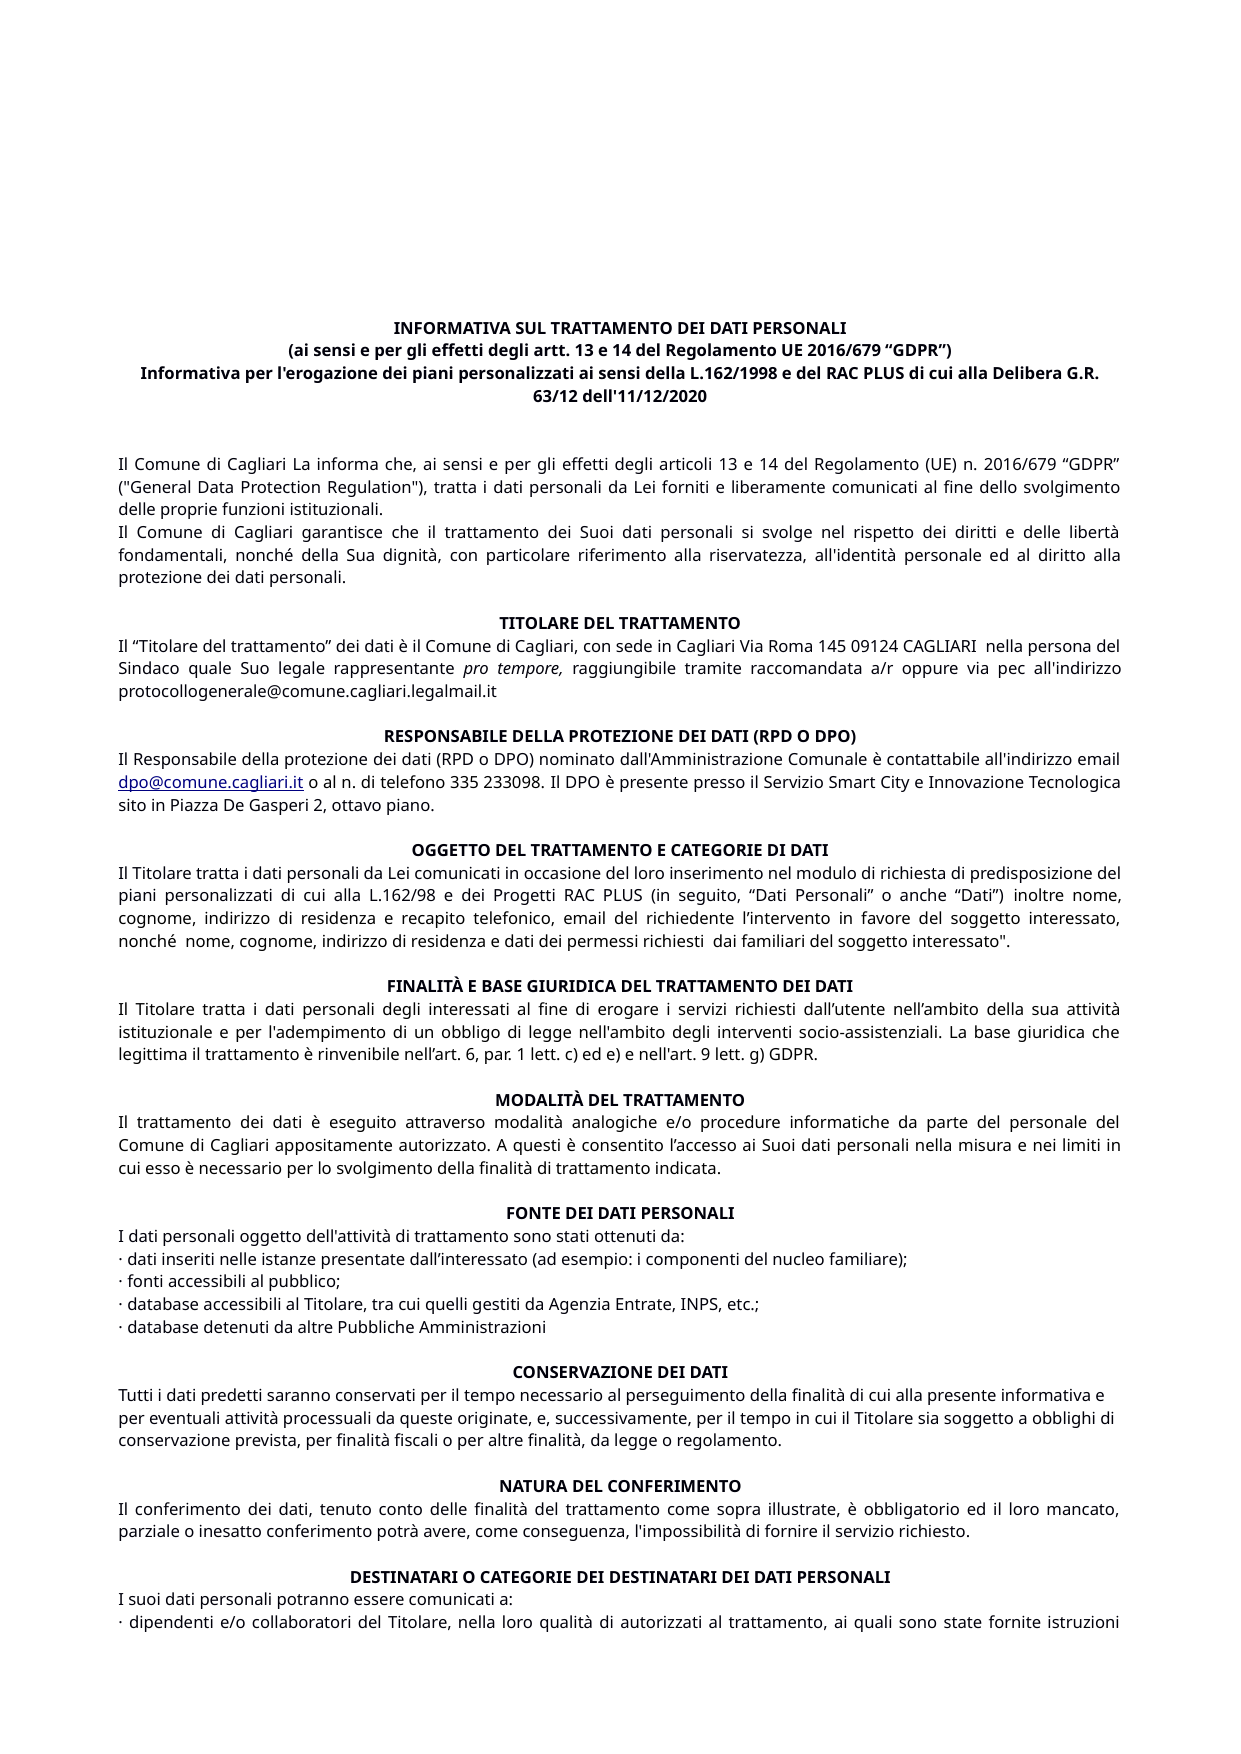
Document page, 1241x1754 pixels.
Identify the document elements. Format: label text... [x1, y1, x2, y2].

text MODALITÀ DEL TRATTAMENTO [118, 1088, 1122, 1111]
text OGGETTO DEL TRATTAMENTO E CATEGORIE DI DATI [118, 838, 1122, 861]
text Il Comune di Cagliari La informa che, ai sensi e per gli effetti degli articoli 13 e 14 del Regolamento (UE) n. 2016/679 “GDPR” ("General Data Protection Regulation"), tratta i dati personali da Lei forniti e liberamente comunicati al fine dello svolgimento delle proprie funzioni istituzionali. [118, 452, 1122, 521]
text Il Titolare tratta i dati personali degli interessati al fine di erogare i servizi richiesti dall’utente nell’ambito della sua attività istituzionale e per l'adempimento di un obbligo di legge nell'ambito degli interventi socio-assistenziali. La base giuridica che legittima il trattamento è rinvenibile nell’art. 6, par. 1 lett. c) ed e) e nell'art. 9 lett. g) GDPR. [118, 997, 1122, 1066]
text · database accessibili al Titolare, tra cui quelli gestiti da Agenzia Entrate, INPS, etc.; [118, 1293, 1122, 1315]
text Il Responsabile della protezione dei dati (RPD o DPO) nominato dall'Amministrazione Comunale è contattabile all'indirizzo email dpo@comune.cagliari.it o al n. di telefono 335 233098. Il DPO è presente presso il Servizio Smart City e Innovazione Tecnologica sito in Piazza De Gasperi 2, ottavo piano. [118, 748, 1122, 816]
text · dati inseriti nelle istanze presentate dall’interessato (ad esempio: i componenti del nucleo familiare); [118, 1247, 1122, 1270]
text (ai sensi e per gli effetti degli artt. 13 e 14 del Regolamento UE 2016/679 “GDPR”) [118, 339, 1122, 362]
text RESPONSABILE DELLA PROTEZIONE DEI DATI (RPD O DPO) [118, 725, 1122, 748]
text INFORMATIVA SUL TRATTAMENTO DEI DATI PERSONALI [118, 316, 1122, 339]
text DESTINATARI O CATEGORIE DEI DESTINATARI DEI DATI PERSONALI [118, 1565, 1122, 1588]
text I dati personali oggetto dell'attività di trattamento sono stati ottenuti da: [118, 1224, 1122, 1247]
text Il Comune di Cagliari garantisce che il trattamento dei Suoi dati personali si svolge nel rispetto dei diritti e delle libertà fondamentali, nonché della Sua dignità, con particolare riferimento alla riservatezza, all'identità personale ed al diritto alla protezione dei dati personali. [118, 521, 1122, 589]
text FONTE DEI DATI PERSONALI [118, 1202, 1122, 1224]
text CONSERVAZIONE DEI DATI [118, 1361, 1122, 1383]
text Il “Titolare del trattamento” dei dati è il Comune di Cagliari, con sede in Cagliari Via Roma 145 09124 CAGLIARI nella persona del Sindaco quale Suo legale rappresentante pro tempore, raggiungibile tramite raccomandata a/r oppure via pec all'indirizzo protocollogenerale@comune.cagliari.legalmail.it [118, 634, 1122, 702]
text Il Titolare tratta i dati personali da Lei comunicati in occasione del loro inserimento nel modulo di richiesta di predisposizione del piani personalizzati di cui alla L.162/98 e dei Progetti RAC PLUS (in seguito, “Dati Personali” o anche “Dati”) inoltre nome, cognome, indirizzo di residenza e recapito telefonico, email del richiedente l’intervento in favore del soggetto interessato, nonché nome, cognome, indirizzo di residenza e dati dei permessi richiesti dai familiari del soggetto interessato". [118, 861, 1122, 952]
text · database detenuti da altre Pubbliche Amministrazioni [118, 1315, 1122, 1338]
text Informativa per l'erogazione dei piani personalizzati ai sensi della L.162/1998 e del RAC PLUS di cui alla Delibera G.R. 63/12 dell'11/12/2020 [118, 362, 1122, 407]
text Tutti i dati predetti saranno conservati per il tempo necessario al perseguimento della finalità di cui alla presente informativa e per eventuali attività processuali da queste originate, e, successivamente, per il tempo in cui il Titolare sia soggetto a obblighi di conservazione prevista, per finalità fiscali o per altre finalità, da legge o regolamento. [118, 1383, 1122, 1452]
text · fonti accessibili al pubblico; [118, 1270, 1122, 1293]
text TITOLARE DEL TRATTAMENTO [118, 611, 1122, 634]
text Il trattamento dei dati è eseguito attraverso modalità analogiche e/o procedure informatiche da parte del personale del Comune di Cagliari appositamente autorizzato. A questi è consentito l’accesso ai Suoi dati personali nella misura e nei limiti in cui esso è necessario per lo svolgimento della finalità di trattamento indicata. [118, 1111, 1122, 1179]
text NATURA DEL CONFERIMENTO [118, 1474, 1122, 1497]
text · dipendenti e/o collaboratori del Titolare, nella loro qualità di autorizzati al trattamento, ai quali sono state fornite istruzioni [118, 1611, 1122, 1633]
text FINALITÀ E BASE GIURIDICA DEL TRATTAMENTO DEI DATI [118, 975, 1122, 997]
text I suoi dati personali potranno essere comunicati a: [118, 1588, 1122, 1611]
text Il conferimento dei dati, tenuto conto delle finalità del trattamento come sopra illustrate, è obbligatorio ed il loro mancato, parziale o inesatto conferimento potrà avere, come conseguenza, l'impossibilità di fornire il servizio richiesto. [118, 1497, 1122, 1542]
